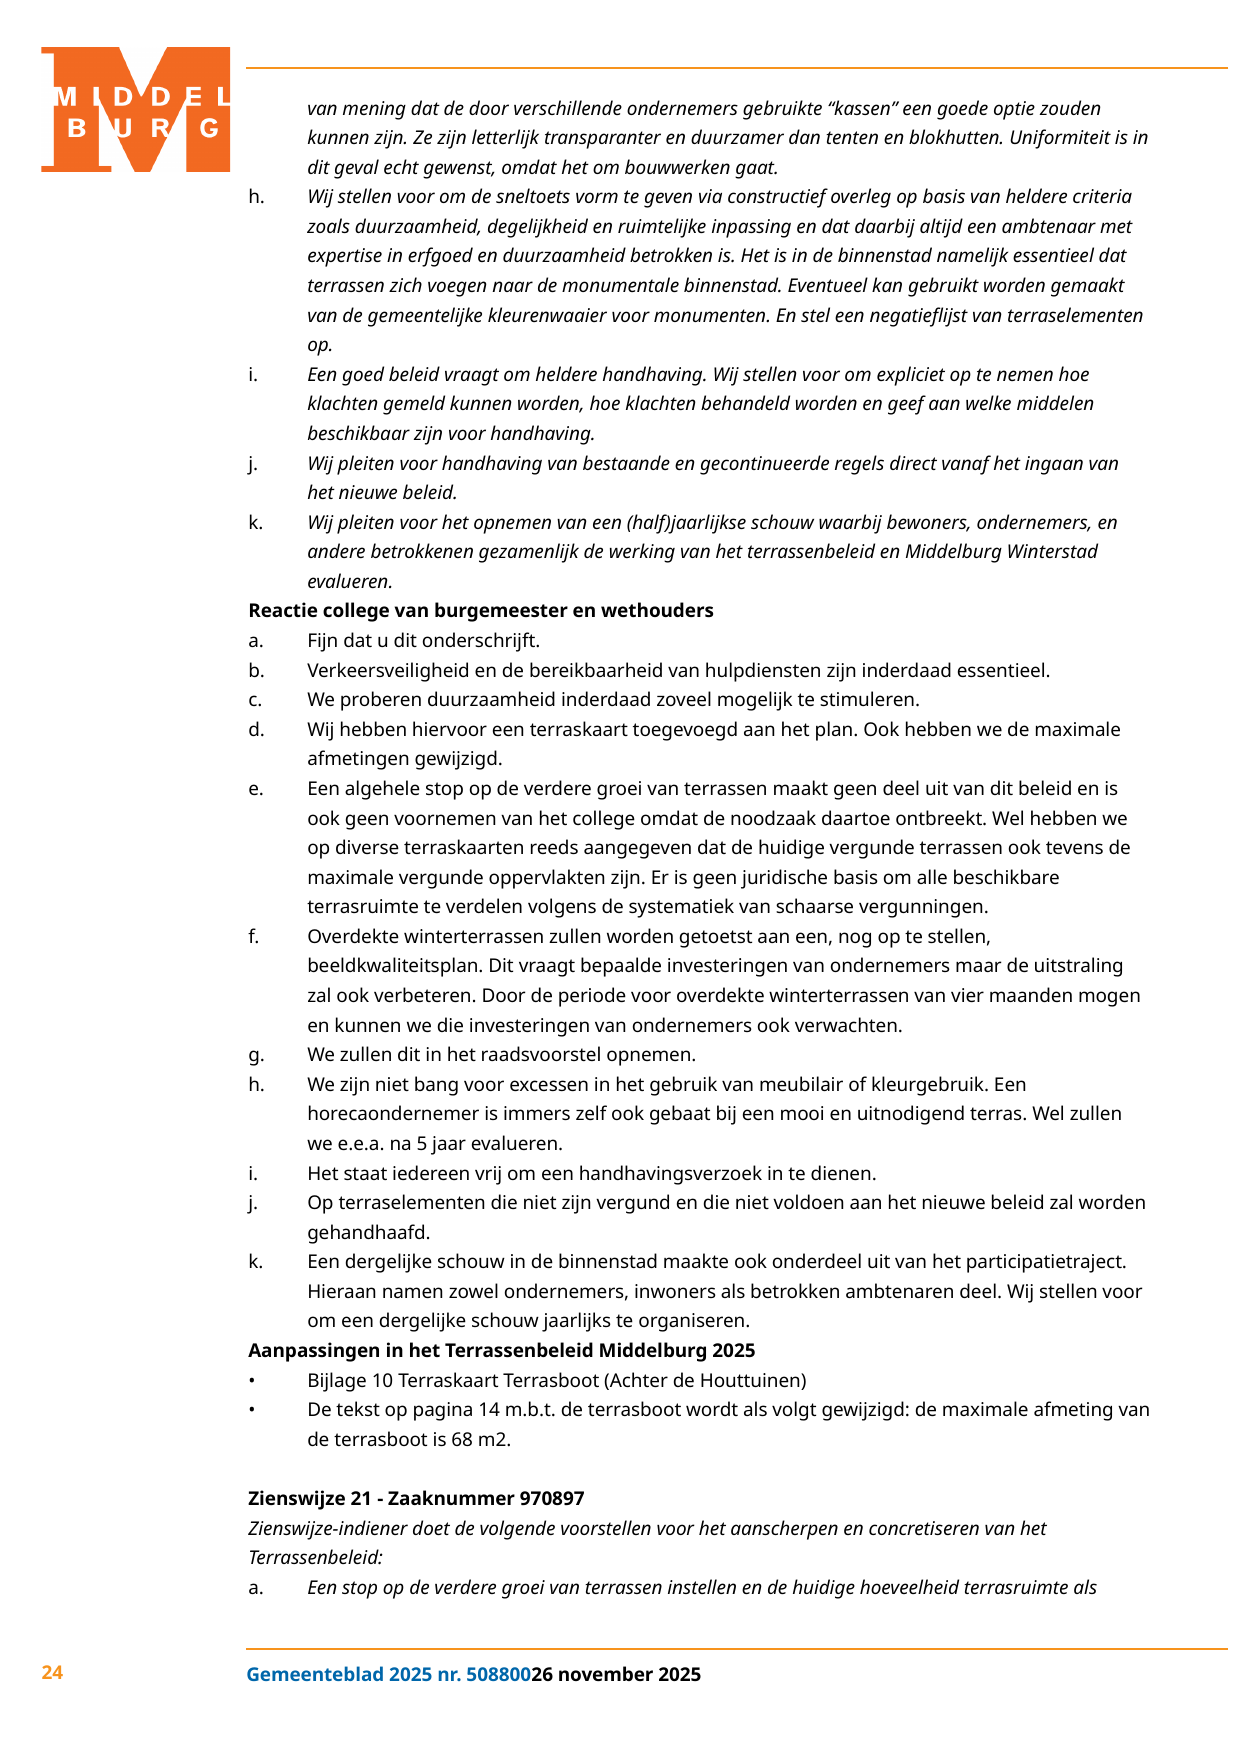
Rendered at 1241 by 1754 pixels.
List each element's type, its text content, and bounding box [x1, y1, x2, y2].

list We zullen dit in het raadsvoorstel opnemen. [248, 1041, 1152, 1067]
text Aanpassingen in het Terrassenbeleid Middelburg 2025 [248, 1337, 1152, 1363]
list Een stop op de verdere groei van terrassen instellen en de huidige hoeveelheid terrasruimte als [248, 1574, 1152, 1600]
list Wij pleiten voor het opnemen van een (half)jaarlijkse schouw waarbij bewoners, ondernemers, en andere betrokkenen gezamenlijk de werking van het terrassenbeleid en Middelburg Winterstad evalueren. [248, 509, 1152, 594]
list We proberen duurzaamheid inderdaad zoveel mogelijk te stimuleren. [248, 686, 1152, 712]
list Wij hebben hiervoor een terraskaart toegevoegd aan het plan. Ook hebben we de maximale afmetingen gewijzigd. [248, 716, 1152, 771]
list Wij stellen voor om de sneltoets vorm te geven via constructief overleg op basis van heldere criteria zoals duurzaamheid, degelijkheid en ruimtelijke inpassing en dat daarbij altijd een ambtenaar met expertise in erfgoed en duurzaamheid betrokken is. Het is in de binnenstad namelijk essentieel dat terrassen zich voegen naar de monumentale binnenstad. Eventueel kan gebruikt worden gemaakt van de gemeentelijke kleurenwaaier voor monumenten. En stel een negatieflijst van terraselementen op. [248, 183, 1152, 357]
list Een dergelijke schouw in de binnenstad maakte ook onderdeel uit van het participatietraject. Hieraan namen zowel ondernemers, inwoners als betrokken ambtenaren deel. Wij stellen voor om een dergelijke schouw jaarlijks te organiseren. [248, 1248, 1152, 1333]
list Overdekte winterterrassen zullen worden getoetst aan een, nog op te stellen, beeldkwaliteitsplan. Dit vraagt bepaalde investeringen van ondernemers maar de uitstraling zal ook verbeteren. Door de periode voor overdekte winterterrassen van vier maanden mogen en kunnen we die investeringen van ondernemers ook verwachten. [248, 923, 1152, 1038]
text Zienswijze-indiener doet de volgende voorstellen voor het aanscherpen en concretiseren van het Terrassenbeleid: [248, 1515, 1152, 1570]
list van mening dat de door verschillende ondernemers gebruikte “kassen” een goede optie zouden kunnen zijn. Ze zijn letterlijk transparanter en duurzamer dan tenten en blokhutten. Uniformiteit is in dit geval echt gewenst, omdat het om bouwwerken gaat. [248, 95, 1152, 180]
text Reactie college van burgemeester en wethouders [248, 598, 1152, 623]
list We zijn niet bang voor excessen in het gebruik van meubilair of kleurgebruik. Een horecaondernemer is immers zelf ook gebaat bij een mooi en uitnodigend terras. Wel zullen we e.e.a. na 5 jaar evalueren. [248, 1071, 1152, 1156]
text Zienswijze 21 - Zaaknummer 970897 [248, 1485, 1152, 1511]
list De tekst op pagina 14 m.b.t. de terrasboot wordt als volgt gewijzigd: de maximale afmeting van de terrasboot is 68 m2. [248, 1396, 1152, 1452]
list Fijn dat u dit onderschrijft. [248, 627, 1152, 653]
list Het staat iedereen vrij om een handhavingsverzoek in te dienen. [248, 1160, 1152, 1186]
list Verkeersveiligheid en de bereikbaarheid van hulpdiensten zijn inderdaad essentieel. [248, 657, 1152, 683]
list Een algehele stop op de verdere groei van terrassen maakt geen deel uit van dit beleid en is ook geen voornemen van het college omdat de noodzaak daartoe ontbreekt. Wel hebben we op diverse terraskaarten reeds aangegeven dat de huidige vergunde terrassen ook tevens de maximale vergunde oppervlakten zijn. Er is geen juridische basis om alle beschikbare terrasruimte te verdelen volgens de systematiek van schaarse vergunningen. [248, 775, 1152, 919]
list Op terraselementen die niet zijn vergund en die niet voldoen aan het nieuwe beleid zal worden gehandhaafd. [248, 1189, 1152, 1245]
picture [41, 47, 231, 172]
list Bijlage 10 Terraskaart Terrasboot (Achter de Houttuinen) [248, 1367, 1152, 1393]
list Een goed beleid vraagt om heldere handhaving. Wij stellen voor om expliciet op te nemen hoe klachten gemeld kunnen worden, hoe klachten behandeld worden en geef aan welke middelen beschikbaar zijn voor handhaving. [248, 361, 1152, 446]
list Wij pleiten voor handhaving van bestaande en gecontinueerde regels direct vanaf het ingaan van het nieuwe beleid. [248, 450, 1152, 505]
